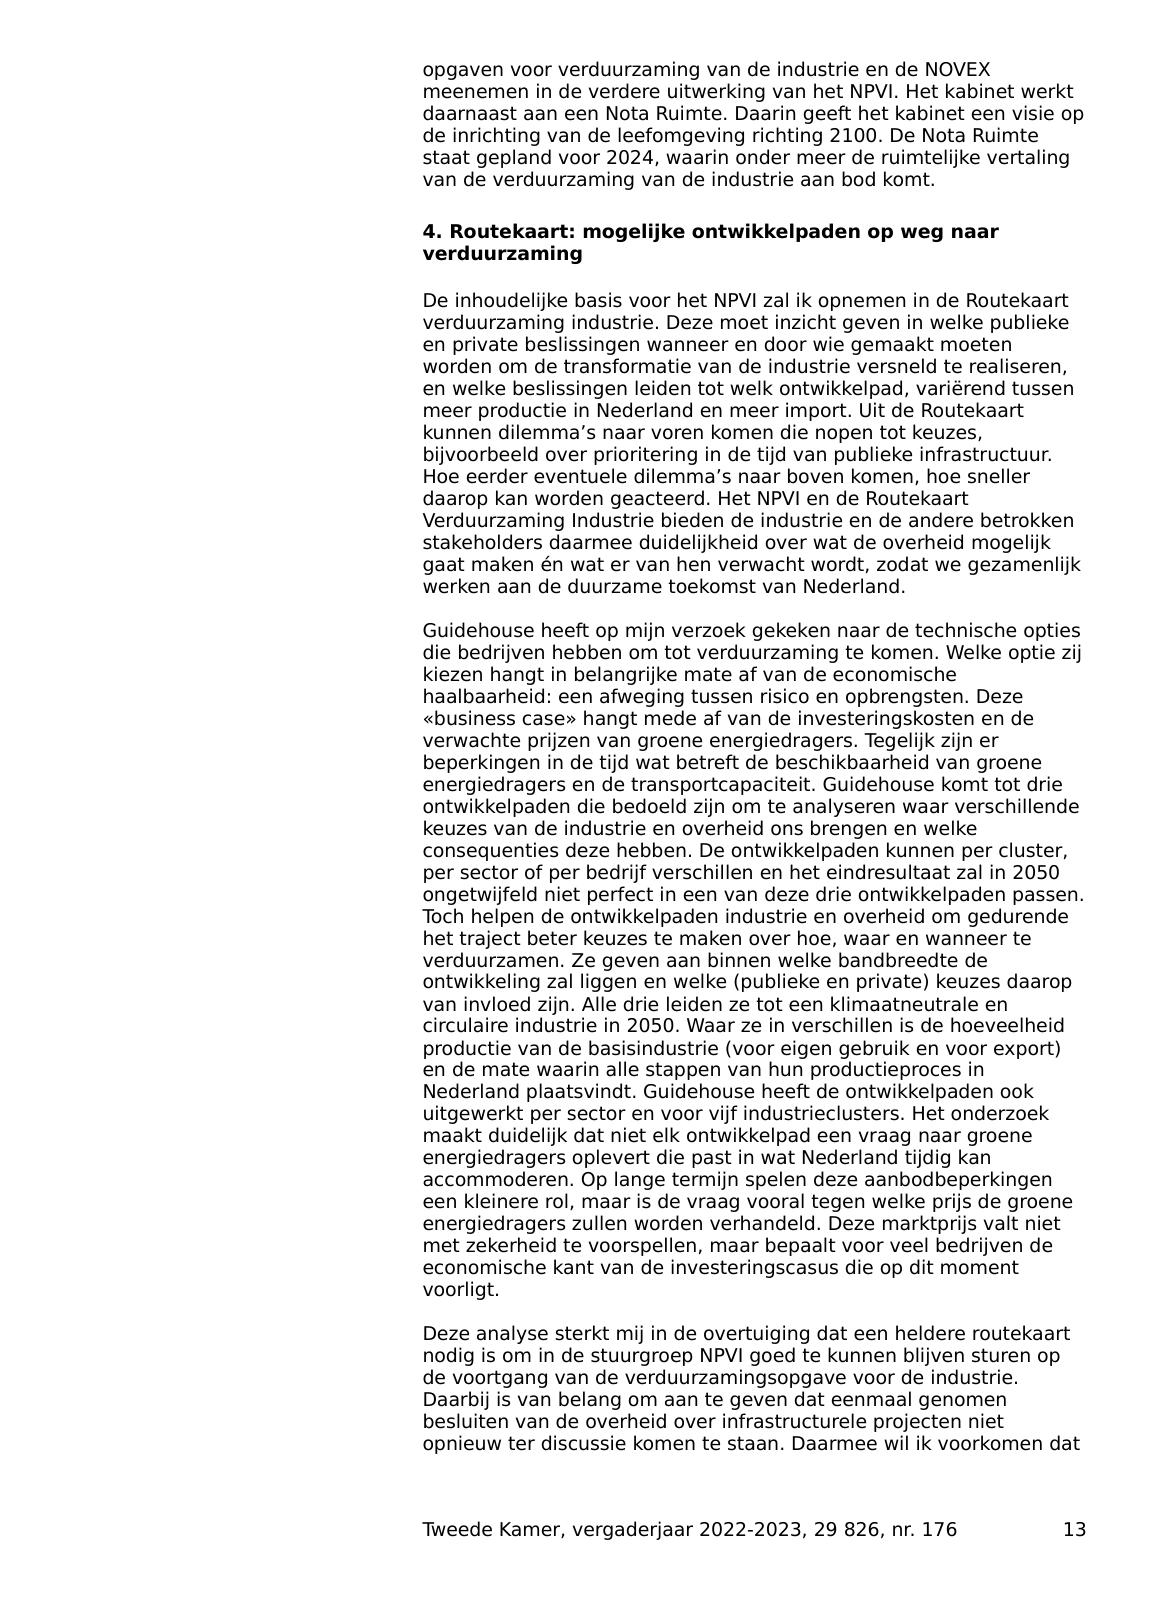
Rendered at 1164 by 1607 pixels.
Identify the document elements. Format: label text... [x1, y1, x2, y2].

text Deze analyse sterkt mij in de overtuiging dat een heldere routekaart nodig is om in de stuurgroep NPVI goed te kunnen blijven sturen op de voortgang van de verduurzamingsopgave voor de industrie. Daarbij is van belang om aan te geven dat eenmaal genomen besluiten van de overheid over infrastructurele projecten niet opnieuw ter discussie komen te staan. Daarmee wil ik voorkomen dat [422, 1323, 1087, 1455]
subtitle 4. Routekaart: mogelijke ontwikkelpaden op weg naar verduurzaming [422, 221, 1087, 265]
text De inhoudelijke basis voor het NPVI zal ik opnemen in de Routekaart verduurzaming industrie. Deze moet inzicht geven in welke publieke en private beslissingen wanneer en door wie gemaakt moeten worden om de transformatie van de industrie versneld te realiseren, en welke beslissingen leiden tot welk ontwikkelpad, variërend tussen meer productie in Nederland en meer import. Uit de Routekaart kunnen dilemma’s naar voren komen die nopen tot keuzes, bijvoorbeeld over prioritering in de tijd van publieke infrastructuur. Hoe eerder eventuele dilemma’s naar boven komen, hoe sneller daarop kan worden geacteerd. Het NPVI en de Routekaart Verduurzaming Industrie bieden de industrie en de andere betrokken stakeholders daarmee duidelijkheid over wat de overheid mogelijk gaat maken én wat er van hen verwacht wordt, zodat we gezamenlijk werken aan de duurzame toekomst van Nederland. [422, 290, 1087, 598]
text Guidehouse heeft op mijn verzoek gekeken naar de technische opties die bedrijven hebben om tot verduurzaming te komen. Welke optie zij kiezen hangt in belangrijke mate af van de economische haalbaarheid: een afweging tussen risico en opbrengsten. Deze «business case» hangt mede af van de investeringskosten en de verwachte prijzen van groene energiedragers. Tegelijk zijn er beperkingen in de tijd wat betreft de beschikbaarheid van groene energiedragers en de transportcapaciteit. Guidehouse komt tot drie ontwikkelpaden die bedoeld zijn om te analyseren waar verschillende keuzes van de industrie en overheid ons brengen en welke consequenties deze hebben. De ontwikkelpaden kunnen per cluster, per sector of per bedrijf verschillen en het eindresultaat zal in 2050 ongetwijfeld niet perfect in een van deze drie ontwikkelpaden passen. Toch helpen de ontwikkelpaden industrie en overheid om gedurende het traject beter keuzes te maken over hoe, waar en wanneer te verduurzamen. Ze geven aan binnen welke bandbreedte de ontwikkeling zal liggen en welke (publieke en private) keuzes daarop van invloed zijn. Alle drie leiden ze tot een klimaatneutrale en circulaire industrie in 2050. Waar ze in verschillen is de hoeveelheid productie van de basisindustrie (voor eigen gebruik en voor export) en de mate waarin alle stappen van hun productieproces in Nederland plaatsvindt. Guidehouse heeft de ontwikkelpaden ook uitgewerkt per sector en voor vijf industrieclusters. Het onderzoek maakt duidelijk dat niet elk ontwikkelpad een vraag naar groene energiedragers oplevert die past in wat Nederland tijdig kan accommoderen. Op lange termijn spelen deze aanbodbeperkingen een kleinere rol, maar is de vraag vooral tegen welke prijs de groene energiedragers zullen worden verhandeld. Deze marktprijs valt niet met zekerheid te voorspellen, maar bepaalt voor veel bedrijven de economische kant van de investeringscasus die op dit moment voorligt. [422, 620, 1087, 1301]
text opgaven voor verduurzaming van de industrie en de NOVEX meenemen in de verdere uitwerking van het NPVI. Het kabinet werkt daarnaast aan een Nota Ruimte. Daarin geeft het kabinet een visie op de inrichting van de leefomgeving richting 2100. De Nota Ruimte staat gepland voor 2024, waarin onder meer de ruimtelijke vertaling van de verduurzaming van de industrie aan bod komt. [422, 59, 1087, 191]
